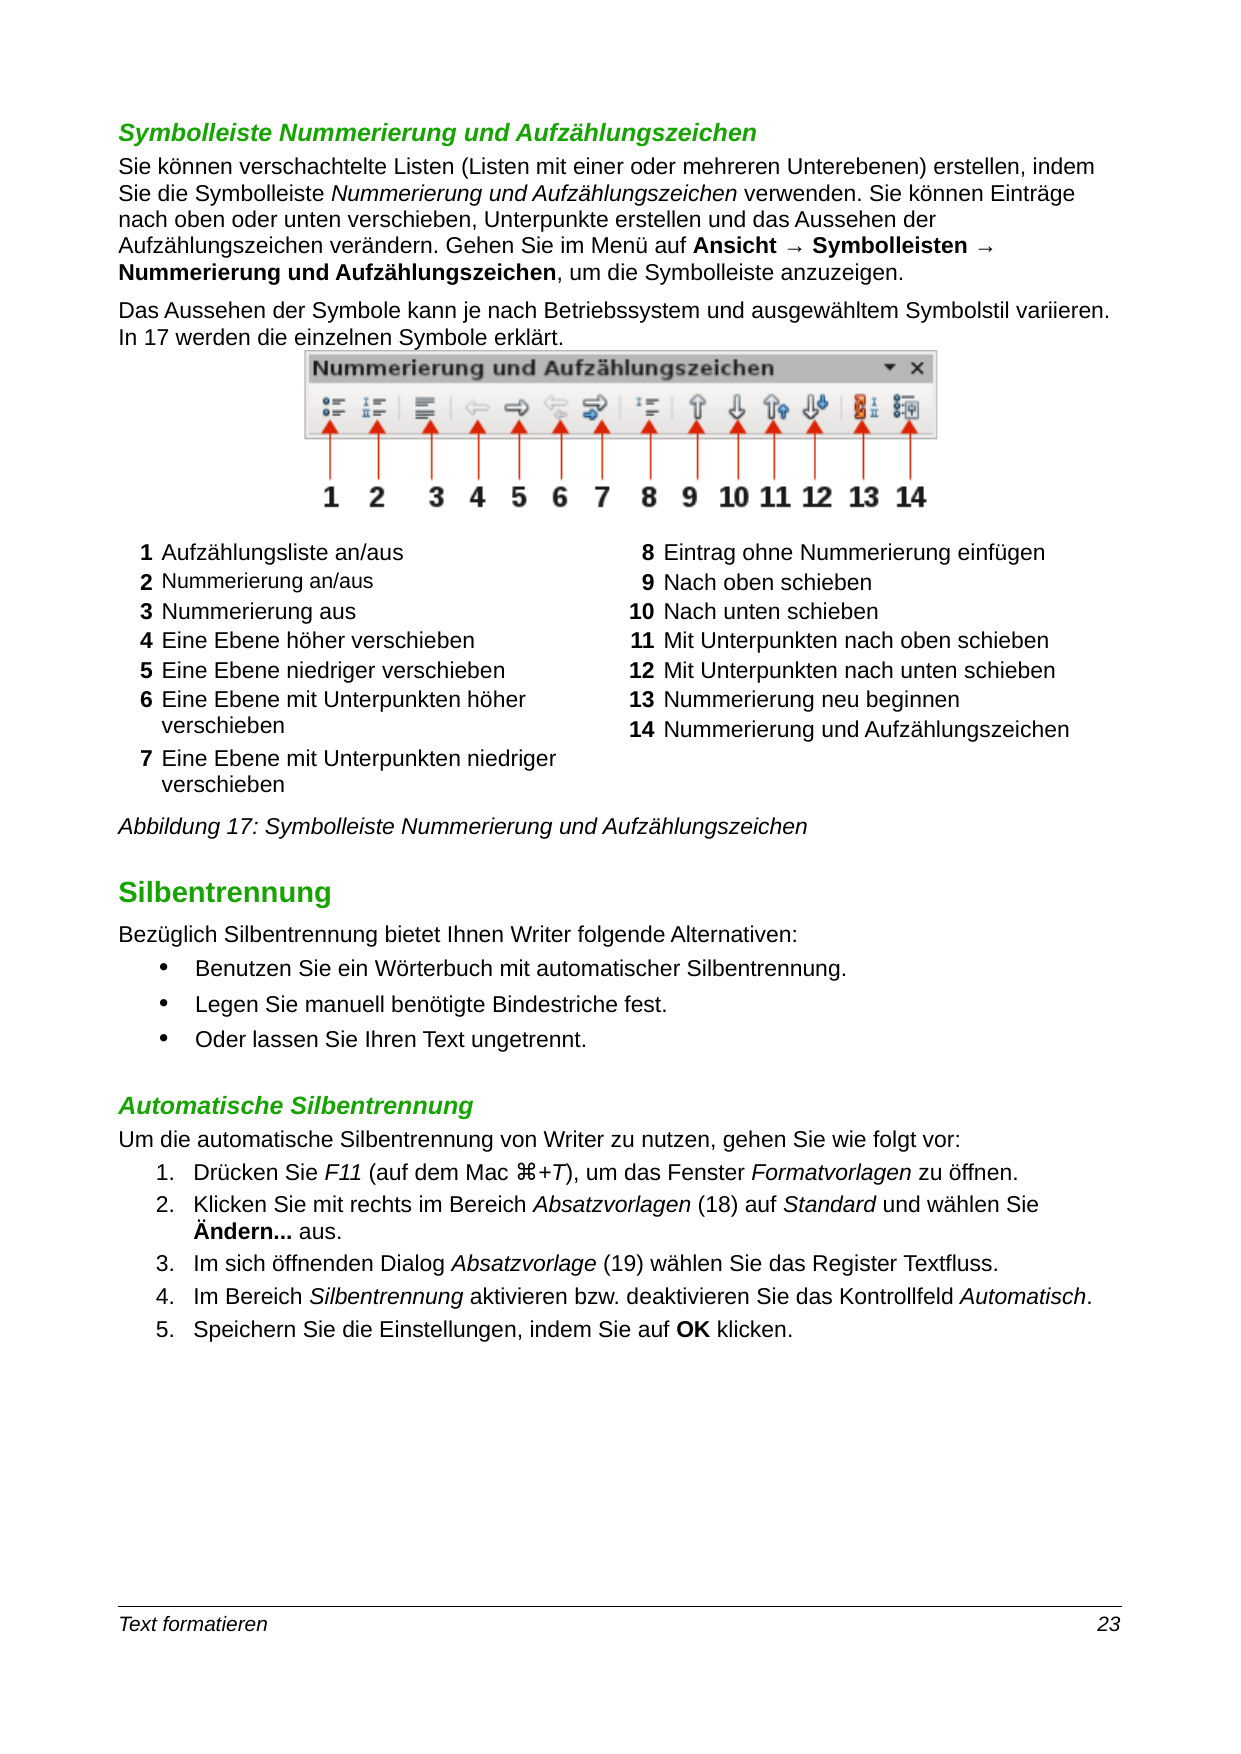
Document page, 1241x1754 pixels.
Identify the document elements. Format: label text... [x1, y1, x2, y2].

table_cell 6 [118, 683, 155, 712]
table_cell [118, 771, 155, 801]
table_cell Mit Unterpunkten nach oben schieben [657, 624, 1122, 654]
table_cell 2 [118, 566, 155, 595]
picture [303, 350, 938, 512]
table_cell 9 [620, 566, 657, 595]
table_cell 11 [620, 624, 657, 654]
table_header Eintrag ohne Nummerierung einfügen [657, 536, 1122, 566]
table_header 8 [620, 536, 657, 566]
table_cell [620, 742, 657, 771]
table_cell Eine Ebene mit Unterpunkten höher verschieben [155, 683, 620, 742]
table_cell Eine Ebene niedriger verschieben [155, 654, 620, 683]
list Bezüglich Silbentrennung bietet Ihnen Writer folgende Alternativen: [118, 921, 1122, 947]
table_cell Nummerierung aus [155, 595, 620, 624]
table_cell Eine Ebene mit Unterpunkten niedriger verschieben [155, 742, 620, 801]
list Um die automatische Silbentrennung von Writer zu nutzen, gehen Sie wie folgt vor: [118, 1126, 1122, 1152]
list Benutzen Sie ein Wörterbuch mit automatischer Silbentrennung. [156, 954, 1122, 983]
subtitle Automatische Silbentrennung [118, 1091, 1122, 1120]
table_cell 10 [620, 595, 657, 624]
table_cell Nach oben schieben [657, 566, 1122, 595]
list Legen Sie manuell benötigte Bindestriche fest. [156, 989, 1122, 1018]
table_cell [620, 771, 657, 801]
text Sie können verschachtelte Listen (Listen mit einer oder mehreren Unterebenen) erstellen, indem Sie die Symbolleiste Nummerierung und Aufzählungszeichen verwenden. Sie können Einträge nach oben oder unten verschieben, Unterpunkte erstellen und das Aussehen der Aufzählungszeichen verändern. Gehen Sie im Menü auf Ansicht → Symbolleisten → Nummerierung und Aufzählungszeichen, um die Symbolleiste anzuzeigen. [118, 153, 1122, 285]
table_cell 12 [620, 654, 657, 683]
subtitle Symbolleiste Nummerierung und Aufzählungszeichen [118, 118, 1122, 147]
subtitle Silbentrennung [118, 875, 1122, 908]
list Im sich öffnenden Dialog Absatzvorlage (Abbildung 19) wählen Sie das Register Textfluss. [156, 1250, 1122, 1277]
list Oder lassen Sie Ihren Text ungetrennt. [156, 1024, 1122, 1054]
table_cell Nummerierung und Aufzählungszeichen [657, 713, 1122, 742]
table_header Aufzählungsliste an/aus [155, 536, 620, 566]
table_cell Eine Ebene höher verschieben [155, 624, 620, 654]
table_cell 5 [118, 654, 155, 683]
table_cell Mit Unterpunkten nach unten schieben [657, 654, 1122, 683]
table_header 1 [118, 536, 155, 566]
table_cell 3 [118, 595, 155, 624]
list Drücken Sie F11 (auf dem Mac ⌘+T), um das Fenster Formatvorlagen zu öffnen. [156, 1159, 1122, 1185]
table_cell [657, 742, 1122, 771]
table_cell [118, 713, 155, 742]
table_cell [657, 771, 1122, 801]
list Im Bereich Silbentrennung aktivieren bzw. deaktivieren Sie das Kontrollfeld Automatisch. [156, 1283, 1122, 1309]
table_cell 7 [118, 742, 155, 771]
text Abbildung 17: Symbolleiste Nummerierung und Aufzählungszeichen [118, 813, 1122, 839]
text Das Aussehen der Symbole kann je nach Betriebssystem und ausgewähltem Symbolstil variieren. In Abbildung 17 werden die einzelnen Symbole erklärt. [118, 801, 1122, 813]
table_cell Nummerierung an/aus [155, 566, 620, 595]
table_cell 4 [118, 624, 155, 654]
list Klicken Sie mit rechts im Bereich Absatzvorlagen (Abbildung 18) auf Standard und wählen Sie Ändern... aus. [156, 1191, 1122, 1244]
table_cell 14 [620, 713, 657, 742]
table_cell Nach unten schieben [657, 595, 1122, 624]
table_cell Nummerierung neu beginnen [657, 683, 1122, 712]
text Das Aussehen der Symbole kann je nach Betriebssystem und ausgewähltem Symbolstil variieren. In Abbildung 17 werden die einzelnen Symbole erklärt. [118, 297, 1122, 536]
table_cell 13 [620, 683, 657, 712]
list Speichern Sie die Einstellungen, indem Sie auf OK klicken. [156, 1316, 1122, 1342]
